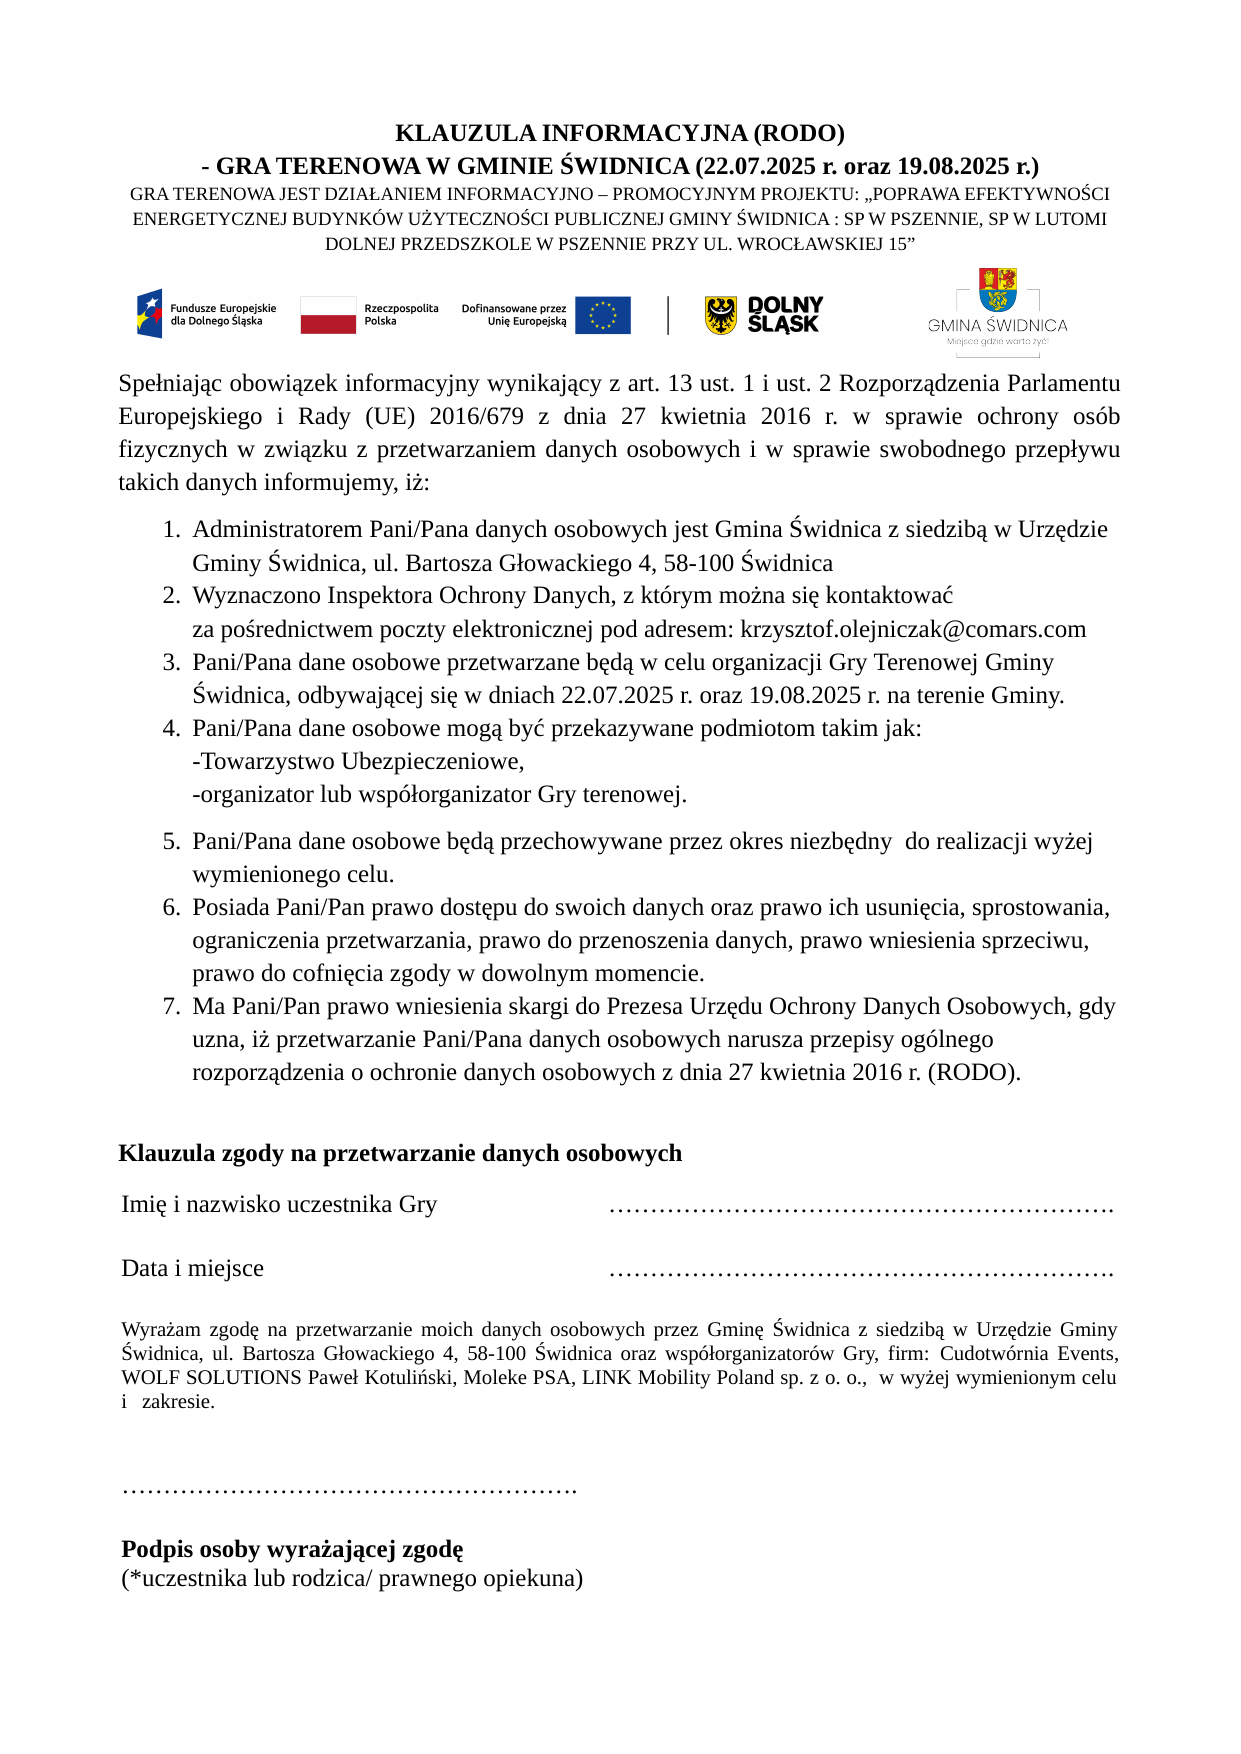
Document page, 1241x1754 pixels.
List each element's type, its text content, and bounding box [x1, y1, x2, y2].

table_cell Podpis osoby wyrażającej zgodę (*uczestnika lub rodzica/ prawnego opiekuna) [118, 1532, 605, 1624]
list Administratorem Pani/Pana danych osobowych jest Gmina Świdnica z siedzibą w Urzędzie Gminy Świdnica, ul. Bartosza Głowackiego 4, 58-100 Świdnica [162, 514, 1122, 576]
picture [125, 276, 824, 351]
text Spełniając obowiązek informacyjny wynikający z art. 13 ust. 1 i ust. 2 Rozporządzenia Parlamentu Europejskiego i Rady (UE) 2016/679 z dnia 27 kwietnia 2016 r. w sprawie ochrony osób fizycznych w związku z przetwarzaniem danych osobowych i w sprawie swobodnego przepływu takich danych informujemy, iż: [118, 368, 1122, 496]
list Pani/Pana dane osobowe będą przechowywane przez okres niezbędny do realizacji wyżej wymienionego celu. [162, 826, 1122, 888]
table_header ……………………………………………………. [605, 1186, 1122, 1250]
table_cell [605, 1532, 1122, 1624]
list Posiada Pani/Pan prawo dostępu do swoich danych oraz prawo ich usunięcia, sprostowania, ograniczenia przetwarzania, prawo do przenoszenia danych, prawo wniesienia sprzeciwu, prawo do cofnięcia zgody w dowolnym momencie. [162, 892, 1122, 987]
table_cell ……………………………………………………. [605, 1250, 1122, 1314]
picture [928, 268, 1068, 358]
table_cell Wyrażam zgodę na przetwarzanie moich danych osobowych przez Gminę Świdnica z siedzibą w Urzędzie Gminy Świdnica, ul. Bartosza Głowackiego 4, 58-100 Świdnica oraz współorganizatorów Gry, firm: Cudotwórnia Events, WOLF SOLUTIONS Paweł Kotuliński, Moleke PSA, LINK Mobility Poland sp. z o. o., w wyżej wymienionym celu i zakresie. ………………………………………………. [118, 1314, 1122, 1532]
text Klauzula zgody na przetwarzanie danych osobowych [118, 1138, 1122, 1167]
list Wyznaczono Inspektora Ochrony Danych, z którym można się kontaktować za pośrednictwem poczty elektronicznej pod adresem: krzysztof.olejniczak@comars.com [162, 581, 1122, 642]
list Pani/Pana dane osobowe przetwarzane będą w celu organizacji Gry Terenowej Gminy Świdnica, odbywającej się w dniach 22.07.2025 r. oraz 19.08.2025 r. na terenie Gminy. [162, 647, 1122, 708]
list Ma Pani/Pan prawo wniesienia skargi do Prezesa Urzędu Ochrony Danych Osobowych, gdy uzna, iż przetwarzanie Pani/Pana danych osobowych narusza przepisy ogólnego rozporządzenia o ochronie danych osobowych z dnia 27 kwietnia 2016 r. (RODO). [162, 991, 1122, 1086]
text KLAUZULA INFORMACYJNA (RODO) - GRA TERENOWA W GMINIE ŚWIDNICA (22.07.2025 r. oraz 19.08.2025 r.) GRA TERENOWA JEST DZIAŁANIEM INFORMACYJNO – PROMOCYJNYM PROJEKTU: „POPRAWA EFEKTYWNOŚCI ENERGETYCZNEJ BUDYNKÓW UŻYTECZNOŚCI PUBLICZNEJ GMINY ŚWIDNICA : SP W PSZENNIE, SP W LUTOMI DOLNEJ PRZEDSZKOLE W PSZENNIE PRZY UL. WROCŁAWSKIEJ 15” [118, 118, 1122, 320]
table_header Imię i nazwisko uczestnika Gry [118, 1186, 605, 1250]
list Pani/Pana dane osobowe mogą być przekazywane podmiotom takim jak: -Towarzystwo Ubezpieczeniowe, -organizator lub współorganizator Gry terenowej. [162, 713, 1122, 807]
table_cell Data i miejsce [118, 1250, 605, 1314]
